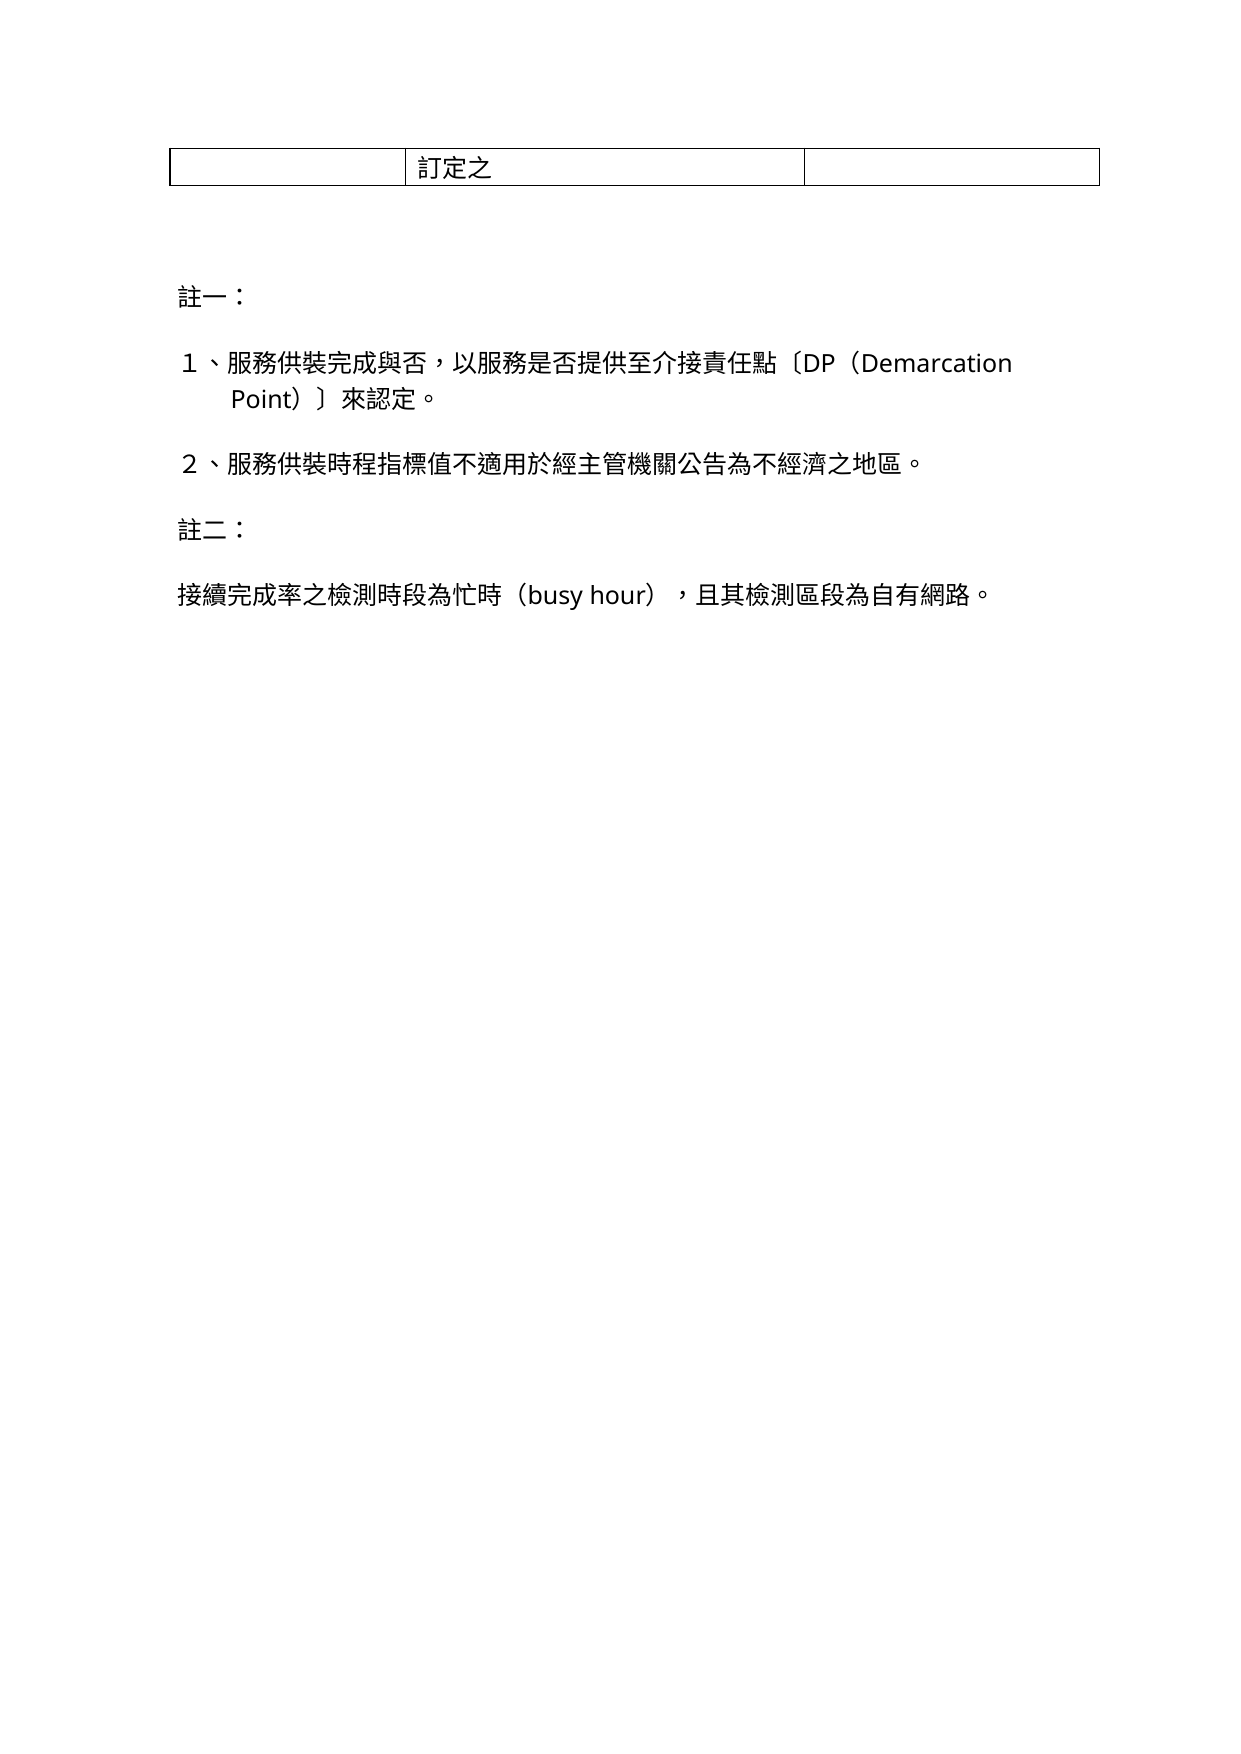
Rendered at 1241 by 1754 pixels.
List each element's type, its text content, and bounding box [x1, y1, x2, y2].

table_cell 訂定之 [406, 149, 804, 185]
table_cell [171, 149, 405, 185]
text １、服務供裝完成與否，以服務是否提供至介接責任點〔DP（Demarcation Point）〕來認定。 [177, 343, 1093, 416]
table_cell [805, 149, 1099, 185]
text 註一： [177, 278, 1093, 314]
text 註二： [177, 510, 1093, 547]
text 接續完成率之檢測時段為忙時（busy hour），且其檢測區段為自有網路。 [177, 576, 1093, 612]
text ２、服務供裝時程指標值不適用於經主管機關公告為不經濟之地區。 [177, 445, 1093, 481]
